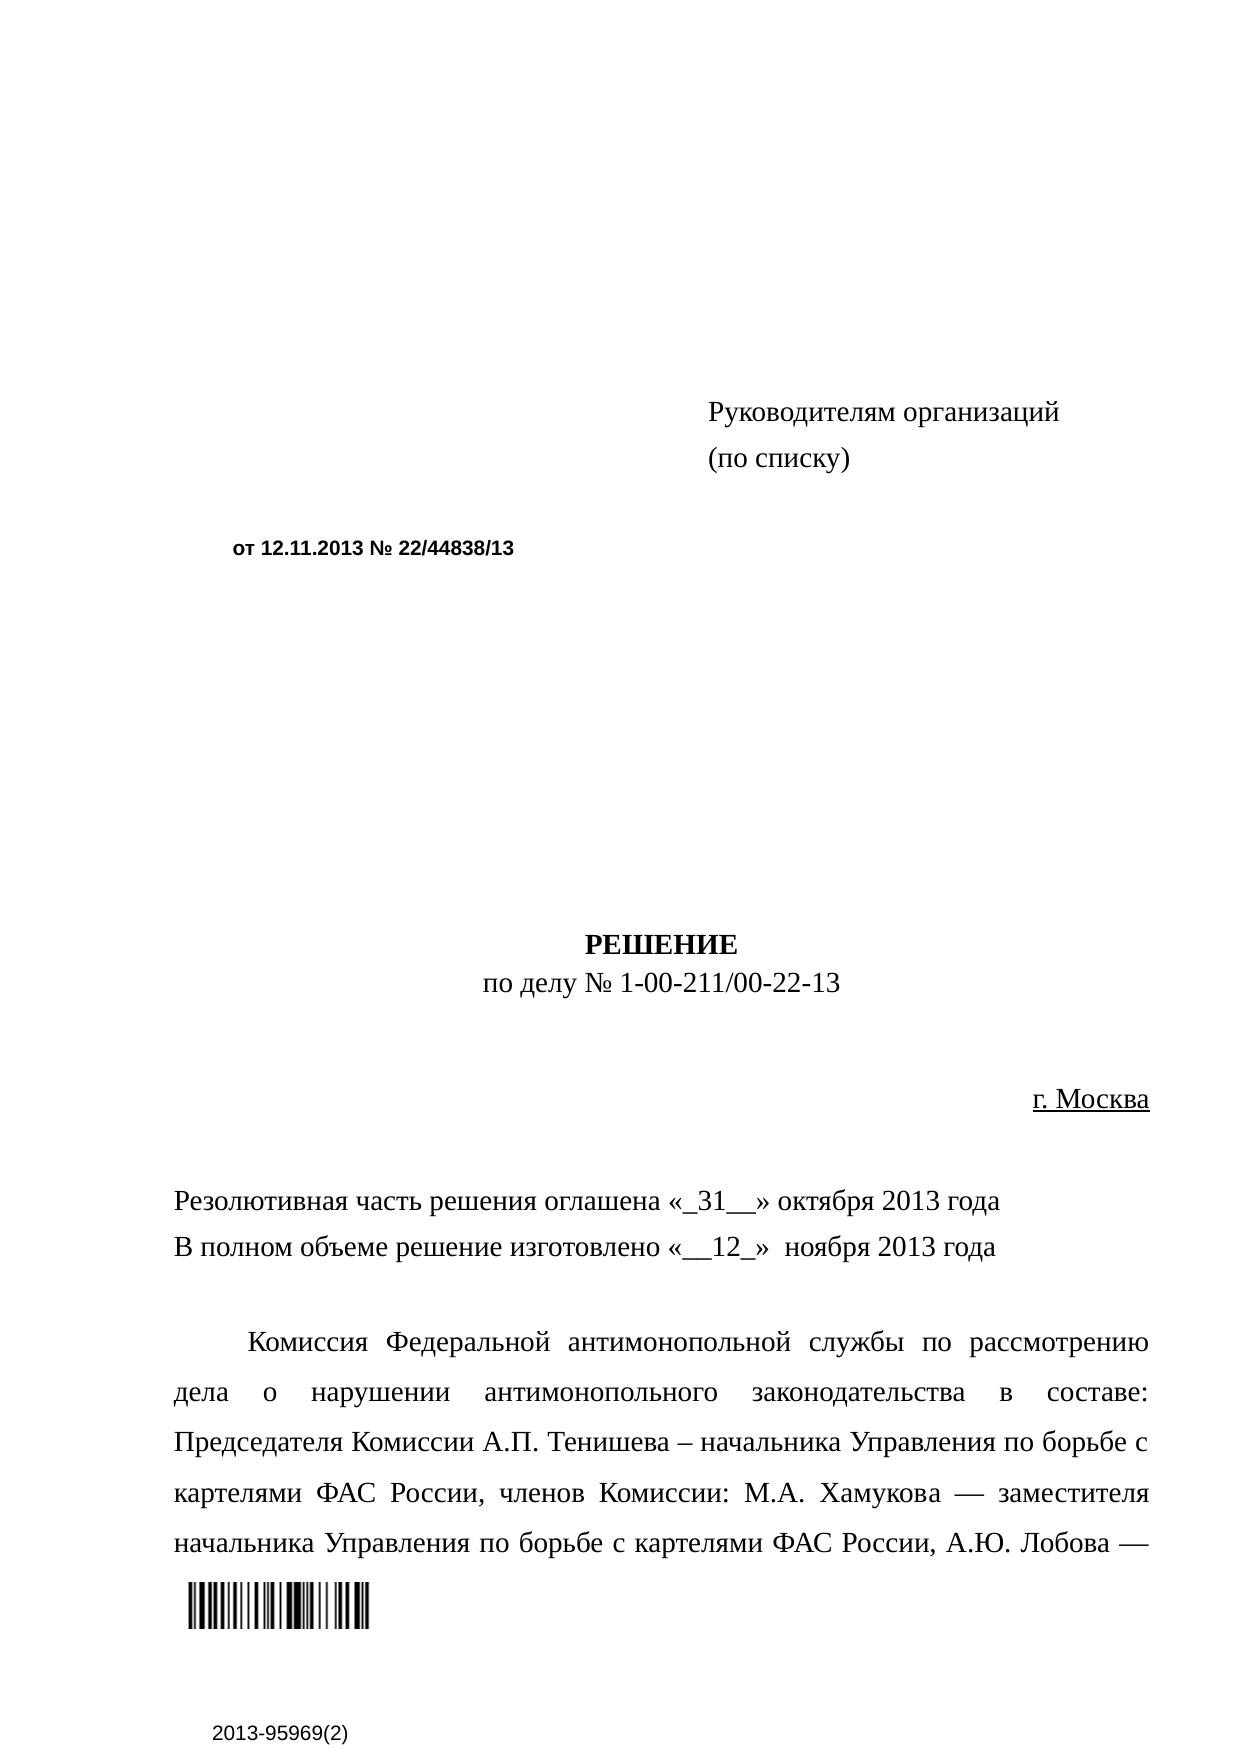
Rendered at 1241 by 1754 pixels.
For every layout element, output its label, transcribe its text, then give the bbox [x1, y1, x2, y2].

text от 12.11.2013 № 22/44838/13 [173, 535, 1149, 559]
text (по списку) [708, 440, 1149, 474]
picture [173, 1582, 387, 1629]
text г. Москва [173, 1081, 1149, 1115]
text по делу № 1-00-211/00-22-13 [173, 966, 1149, 999]
text В полном объеме решение изготовлено «__12_» ноября 2013 года [173, 1229, 1149, 1263]
text Комиссия Федеральной антимонопольной службы по рассмотрению дела о нарушении антимонопольного законодательства в составе: Председателя Комиссии А.П. Тенишева – начальника Управления по борьбе с картелями ФАС России, членов Комиссии: М.А. Хамукова — заместителя начальника Управления по борьбе с картелями ФАС России, А.Ю. Лобова — [173, 1324, 1149, 1559]
text Резолютивная часть решения оглашена «_31__» октября 2013 года [173, 1183, 1149, 1217]
text Руководителям организаций [708, 394, 1149, 428]
text РЕШЕНИЕ [173, 927, 1149, 961]
